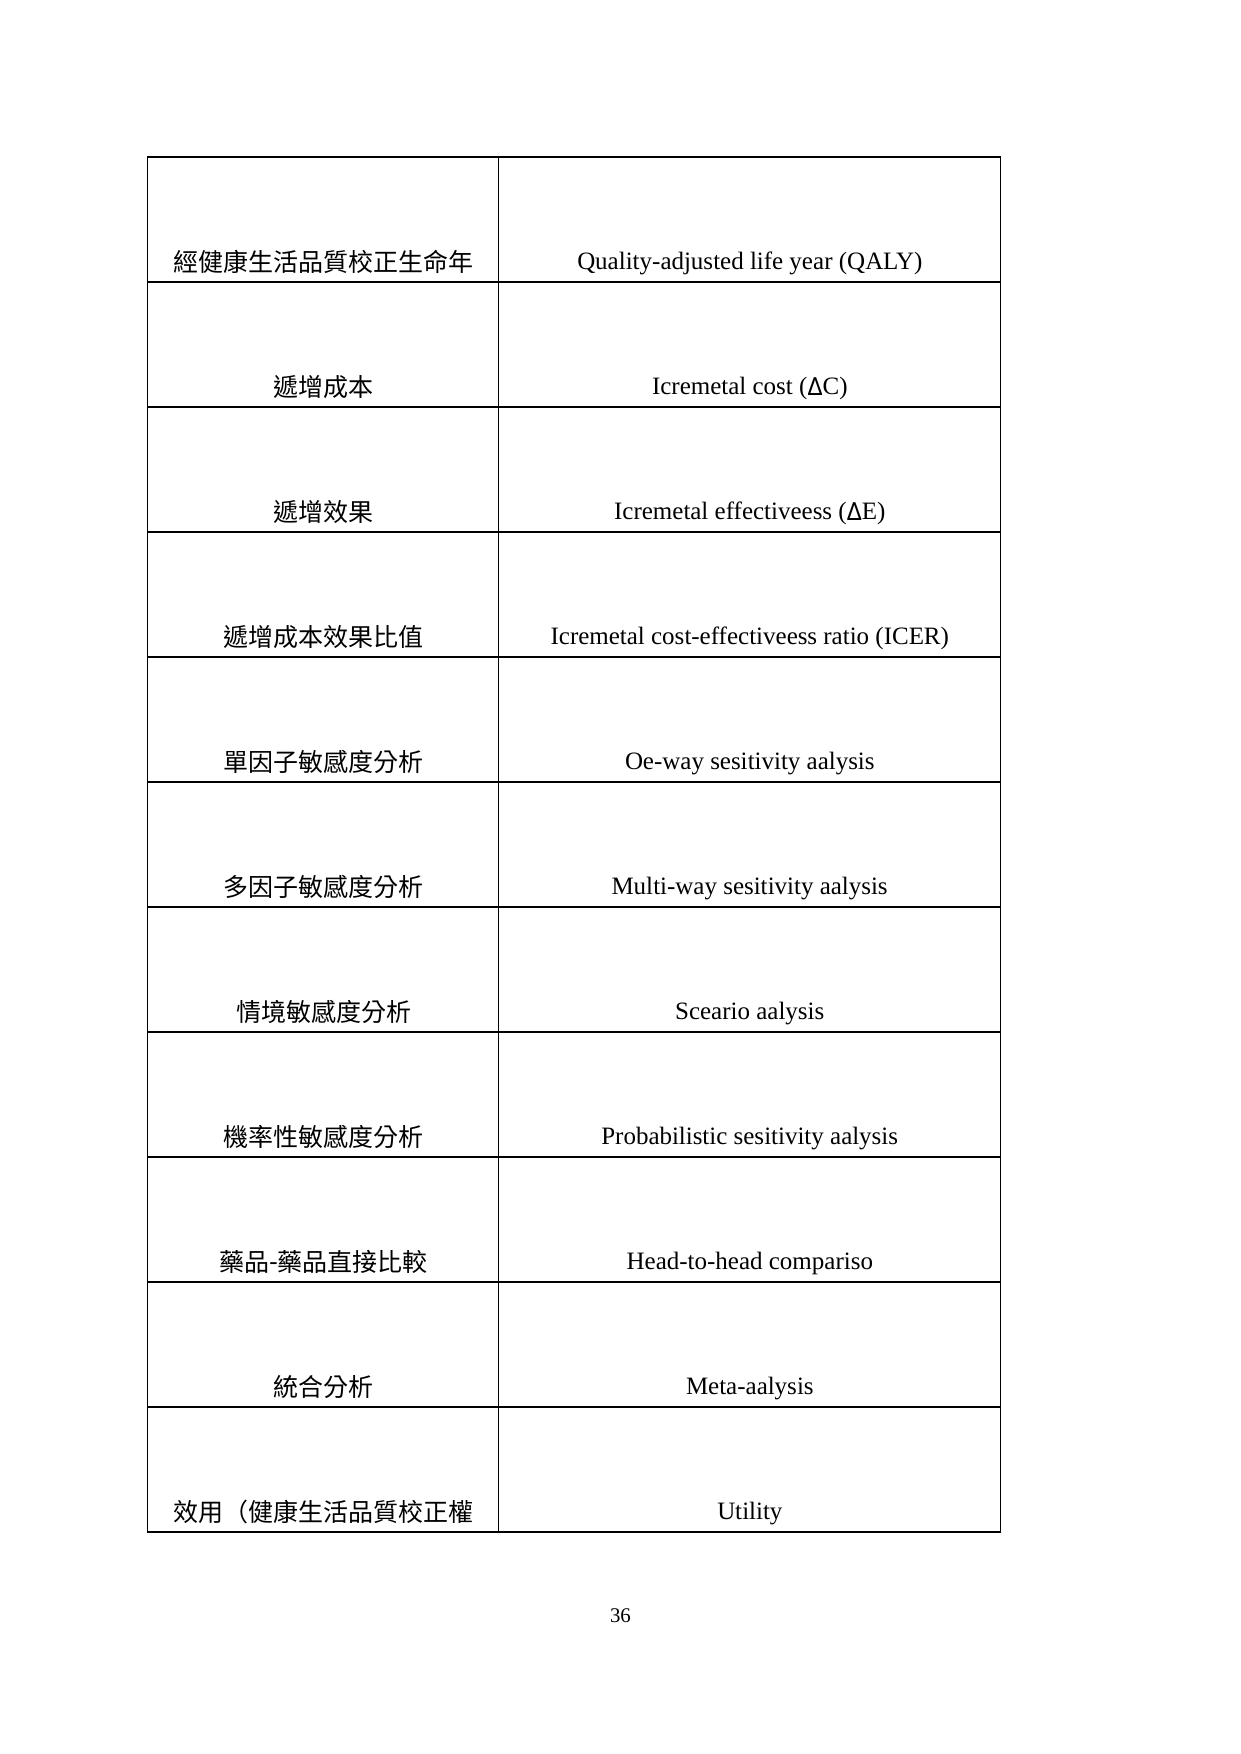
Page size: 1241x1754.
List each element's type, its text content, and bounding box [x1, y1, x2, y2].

table_cell 機率性敏感度分析 [148, 1033, 498, 1156]
table_cell Utility [499, 1408, 1000, 1531]
table_cell 遞增成本效果比值 [148, 533, 498, 656]
table_cell 單因子敏感度分析 [148, 658, 498, 781]
table_cell 遞增成本 [148, 283, 498, 406]
table_cell Head-to-head compariso [499, 1158, 1000, 1281]
table_cell Icremetal cost-effectiveess ratio (ICER) [499, 533, 1000, 656]
table_cell Quality-adjusted life year (QALY) [499, 158, 1000, 281]
table_cell Icremetal effectiveess (ΔE) [499, 408, 1000, 531]
table_cell 統合分析 [148, 1283, 498, 1406]
table_cell 藥品-藥品直接比較 [148, 1158, 498, 1281]
table_cell Probabilistic sesitivity aalysis [499, 1033, 1000, 1156]
table_cell Icremetal cost (ΔC) [499, 283, 1000, 406]
table_cell Meta-aalysis [499, 1283, 1000, 1406]
table_cell 經健康生活品質校正生命年 [148, 158, 498, 281]
table_cell 效用（健康生活品質校正權 [148, 1408, 498, 1531]
table_cell Oe-way sesitivity aalysis [499, 658, 1000, 781]
table_cell Sceario aalysis [499, 908, 1000, 1031]
table_cell 遞增效果 [148, 408, 498, 531]
table_cell 多因子敏感度分析 [148, 783, 498, 906]
table_cell Multi-way sesitivity aalysis [499, 783, 1000, 906]
table_cell 情境敏感度分析 [148, 908, 498, 1031]
